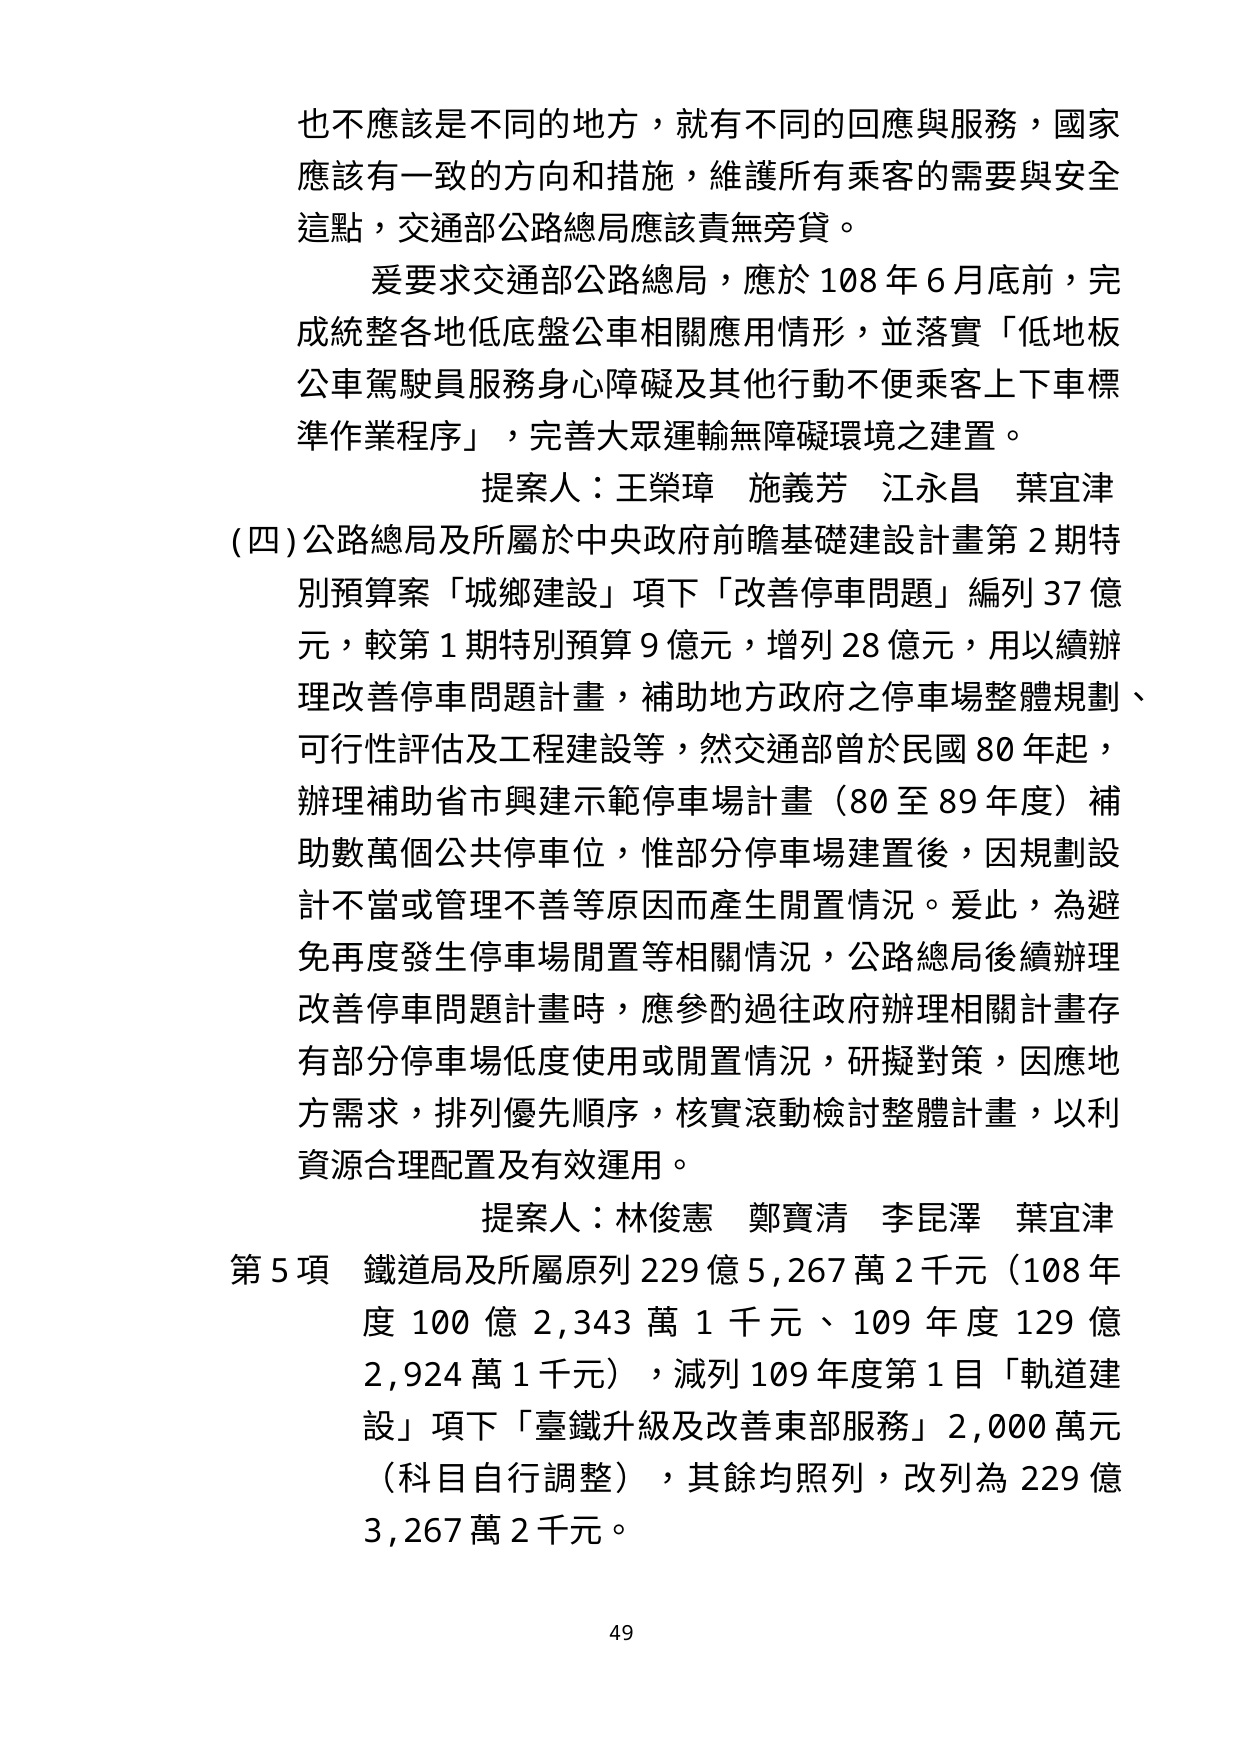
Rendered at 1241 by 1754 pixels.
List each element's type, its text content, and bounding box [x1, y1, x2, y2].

text 爰要求交通部公路總局，應於108年6月底前，完成統整各地低底盤公車相關應用情形，並落實「低地板公車駕駛員服務身心障礙及其他行動不便乘客上下車標準作業程序」，完善大眾運輸無障礙環境之建置。 [296, 251, 1122, 459]
text (四)公路總局及所屬於中央政府前瞻基礎建設計畫第2期特別預算案「城鄉建設」項下「改善停車問題」編列37億元，較第1期特別預算9億元，增列28億元，用以續辦理改善停車問題計畫，補助地方政府之停車場整體規劃、可行性評估及工程建設等，然交通部曾於民國80年起，辦理補助省市興建示範停車場計畫（80至89年度）補助數萬個公共停車位，惟部分停車場建置後，因規劃設計不當或管理不善等原因而產生閒置情況。爰此，為避免再度發生停車場閒置等相關情況，公路總局後續辦理改善停車問題計畫時，應參酌過往政府辦理相關計畫存有部分停車場低度使用或閒置情況，研擬對策，因應地方需求，排列優先順序，核實滾動檢討整體計畫，以利資源合理配置及有效運用。 [226, 511, 1122, 1188]
text 第5項 鐵道局及所屬原列229億5,267萬2千元（108年度100億2,343萬1千元、109年度129億2,924萬1千元），減列109年度第1目「軌道建設」項下「臺鐵升級及改善東部服務」2,000萬元（科目自行調整），其餘均照列，改列為229億3,267萬2千元。 [229, 1240, 1122, 1553]
text (三)低底盤公車，其車身設計讓行動不便人士，以一個跨步的高度就可以上下車，並提供最重要的渡板裝置，讓身心障礙的輪椅和嬰兒推車都可以順利上車，相關設備的操作非常重要。目前，地方政府多訂定有「低地板公車駕駛員服務身心障礙及其他行動不便乘客上下車標準作業程序」，然實際使用狀況往往都是沒有確實固定渡板，嚴重影響乘客安危。交通部不應放任各地方各自為政，也不應該是不同的地方，就有不同的回應與服務，國家應該有一致的方向和措施，維護所有乘客的需要與安全這點，交通部公路總局應該責無旁貸。 [226, 94, 1122, 251]
text 提案人：王榮璋 施義芳 江永昌 葉宜津 [482, 459, 1122, 511]
text 提案人：林俊憲 鄭寶清 李昆澤 葉宜津 [482, 1188, 1122, 1240]
